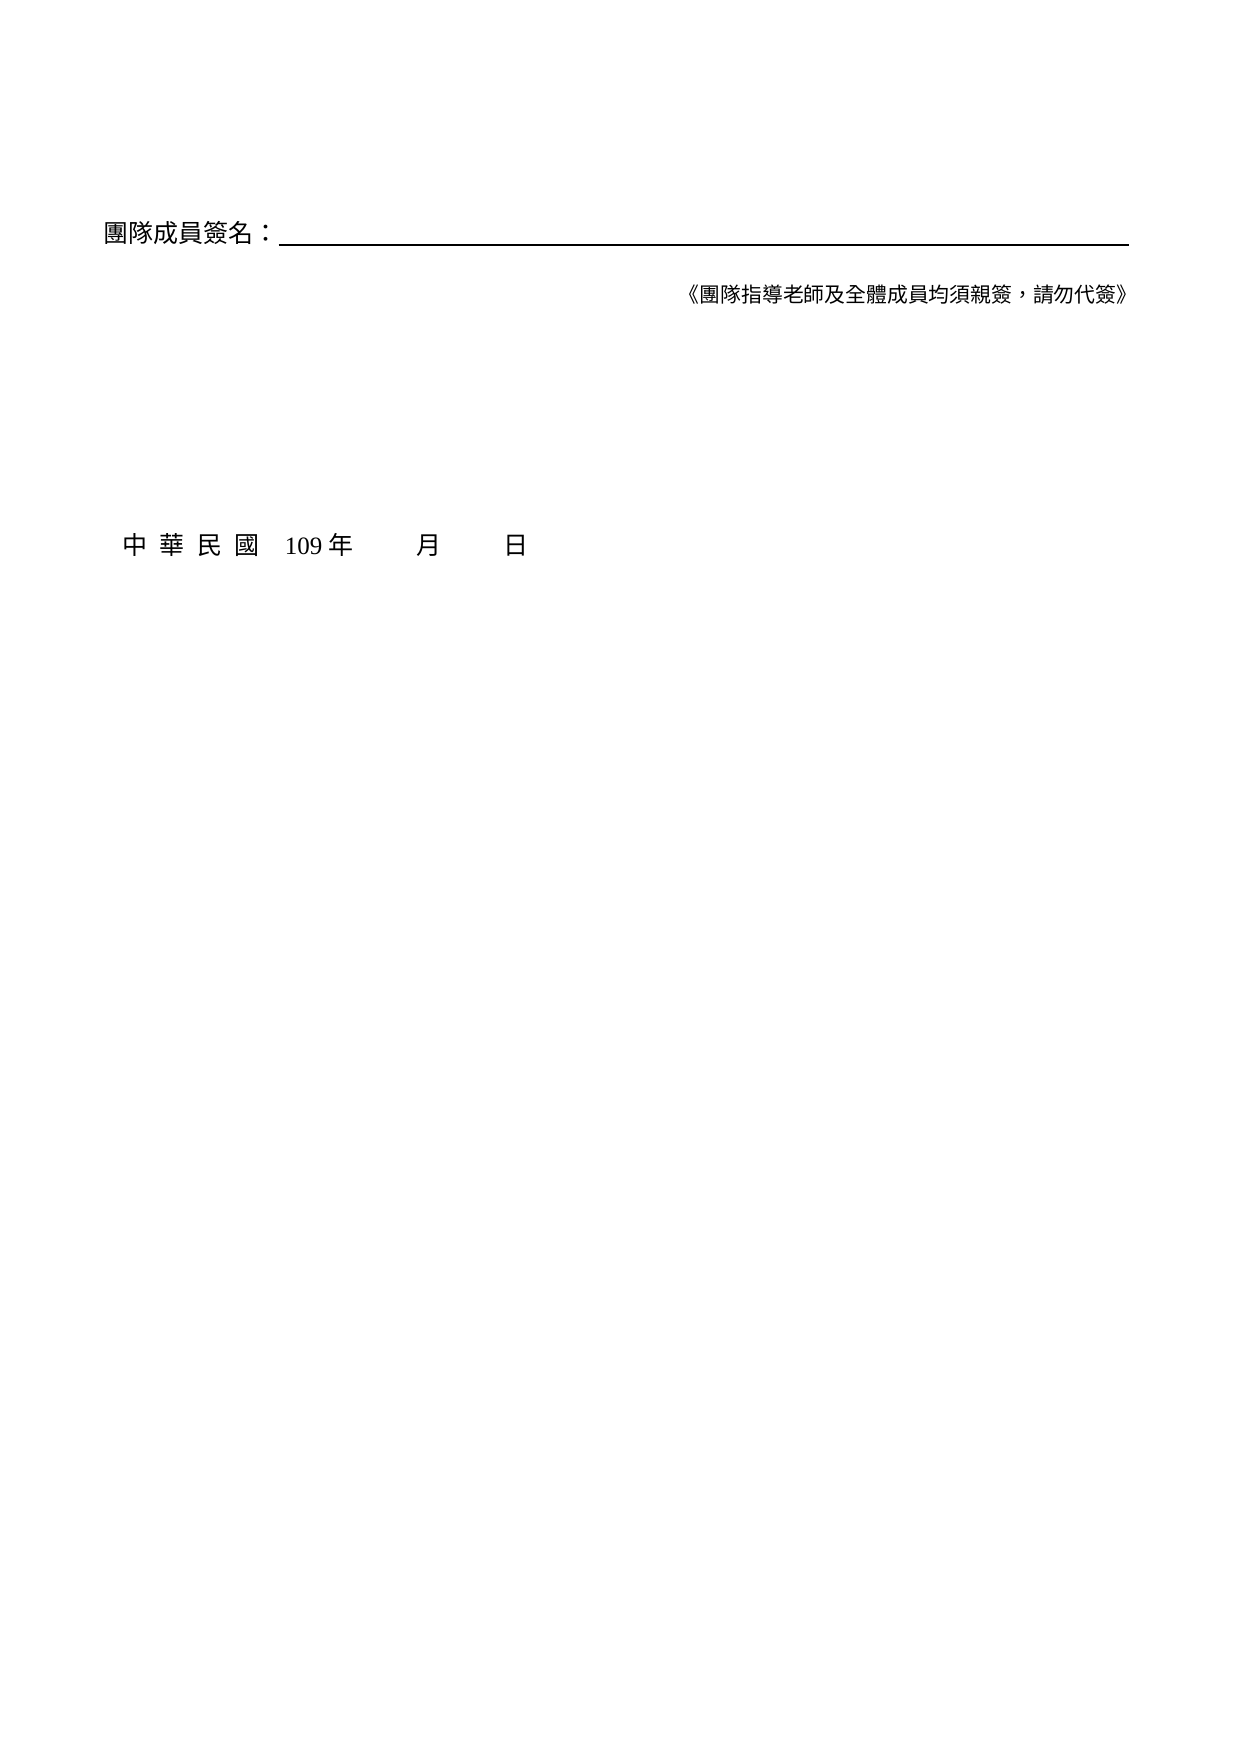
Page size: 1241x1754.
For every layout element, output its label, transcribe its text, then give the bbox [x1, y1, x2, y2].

text 團隊成員簽名： [103, 189, 1137, 252]
text 《團隊指導老師及全體成員均須親簽，請勿代簽》 [103, 252, 1137, 314]
text 中 華 民 國 109 年 月 日 [103, 502, 1137, 564]
